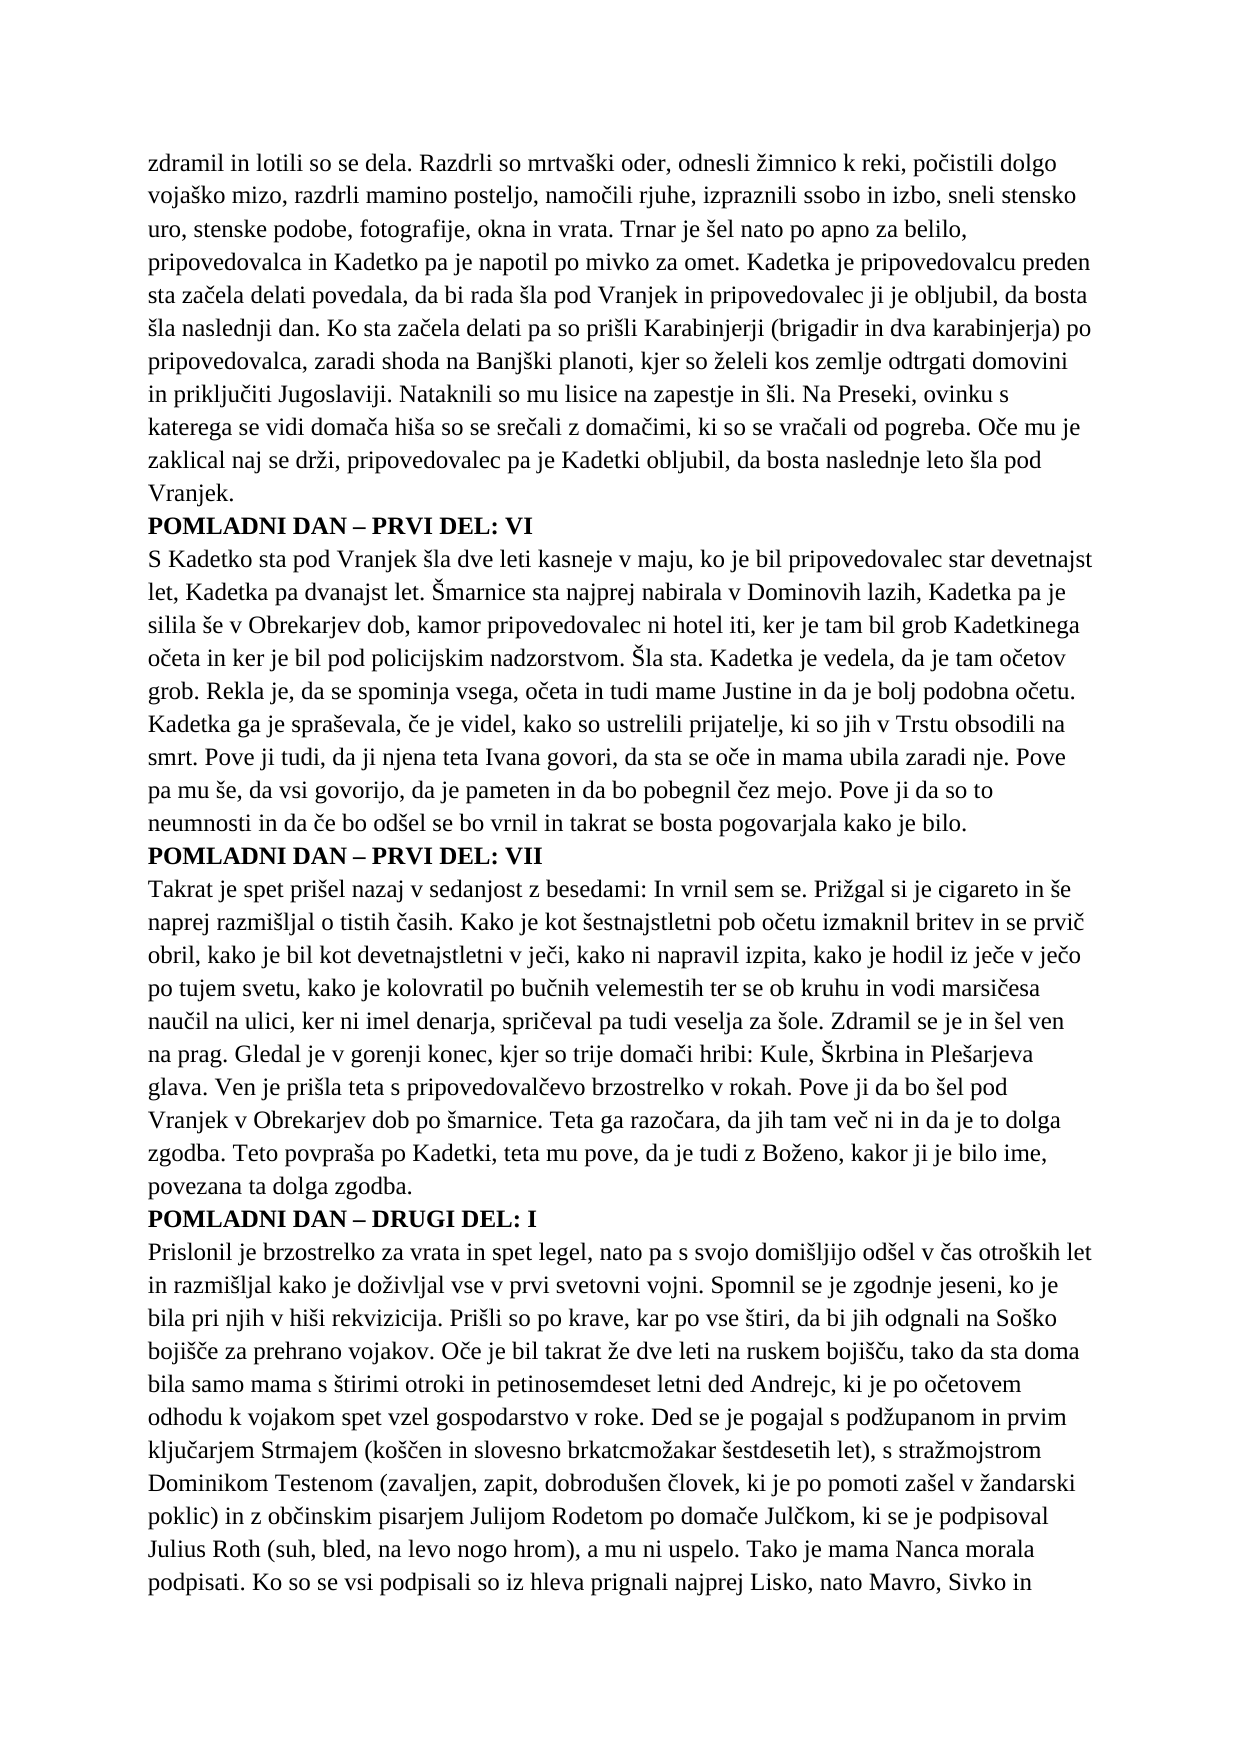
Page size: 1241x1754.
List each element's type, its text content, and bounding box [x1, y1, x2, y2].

text Prislonil je brzostrelko za vrata in spet legel, nato pa s svojo domišljijo odšel v čas otroških let in razmišljal kako je doživljal vse v prvi svetovni vojni. Spomnil se je zgodnje jeseni, ko je bila pri njih v hiši rekvizicija. Prišli so po krave, kar po vse štiri, da bi jih odgnali na Soško bojišče za prehrano vojakov. Oče je bil takrat že dve leti na ruskem bojišču, tako da sta doma bila samo mama s štirimi otroki in petinosemdeset letni ded Andrejc, ki je po očetovem odhodu k vojakom spet vzel gospodarstvo v roke. Ded se je pogajal s podžupanom in prvim ključarjem Strmajem (koščen in slovesno brkatcmožakar šestdesetih let), s stražmojstrom Dominikom Testenom (zavaljen, zapit, dobrodušen človek, ki je po pomoti zašel v žandarski poklic) in z občinskim pisarjem Julijom Rodetom po domače Julčkom, ki se je podpisoval Julius Roth (suh, bled, na levo nogo hrom), a mu ni uspelo. Tako je mama Nanca morala podpisati. Ko so se vsi podpisali so iz hleva prignali najprej Lisko, nato Mavro, Sivko in [148, 1237, 1093, 1596]
text POMLADNI DAN – DRUGI DEL: І [148, 1204, 1093, 1233]
text POMLADNI DAN – PRVI DEL: VІ [148, 511, 1093, 539]
text Takrat je spet prišel nazaj v sedanjost z besedami: In vrnil sem se. Prižgal si je cigareto in še naprej razmišljal o tistih časih. Kako je kot šestnajstletni pob očetu izmaknil britev in se prvič obril, kako je bil kot devetnajstletni v ječi, kako ni napravil izpita, kako je hodil iz ječe v ječo po tujem svetu, kako je kolovratil po bučnih velemestih ter se ob kruhu in vodi marsičesa naučil na ulici, ker ni imel denarja, spričeval pa tudi veselja za šole. Zdramil se je in šel ven na prag. Gledal je v gorenji konec, kjer so trije domači hribi: Kule, Škrbina in Plešarjeva glava. Ven je prišla teta s pripovedovalčevo brzostrelko v rokah. Pove ji da bo šel pod Vranjek v Obrekarjev dob po šmarnice. Teta ga razočara, da jih tam več ni in da je to dolga zgodba. Teto povpraša po Kadetki, teta mu pove, da je tudi z Boženo, kakor ji je bilo ime, povezana ta dolga zgodba. [148, 874, 1093, 1200]
text S Kadetko sta pod Vranjek šla dve leti kasneje v maju, ko je bil pripovedovalec star devetnajst let, Kadetka pa dvanajst let. Šmarnice sta najprej nabirala v Dominovih lazih, Kadetka pa je silila še v Obrekarjev dob, kamor pripovedovalec ni hotel iti, ker je tam bil grob Kadetkinega očeta in ker je bil pod policijskim nadzorstvom. Šla sta. Kadetka je vedela, da je tam očetov grob. Rekla je, da se spominja vsega, očeta in tudi mame Justine in da je bolj podobna očetu. Kadetka ga je spraševala, če je videl, kako so ustrelili prijatelje, ki so jih v Trstu obsodili na smrt. Pove ji tudi, da ji njena teta Ivana govori, da sta se oče in mama ubila zaradi nje. Pove pa mu še, da vsi govorijo, da je pameten in da bo pobegnil čez mejo. Pove ji da so to neumnosti in da če bo odšel se bo vrnil in takrat se bosta pogovarjala kako je bilo. [148, 544, 1093, 837]
text POMLADNI DAN – PRVI DEL: VІІ [148, 841, 1093, 870]
text zdramil in lotili so se dela. Razdrli so mrtvaški oder, odnesli žimnico k reki, počistili dolgo vojaško mizo, razdrli mamino posteljo, namočili rjuhe, izpraznili ssobo in izbo, sneli stensko uro, stenske podobe, fotografije, okna in vrata. Trnar je šel nato po apno za belilo, pripovedovalca in Kadetko pa je napotil po mivko za omet. Kadetka je pripovedovalcu preden sta začela delati povedala, da bi rada šla pod Vranjek in pripovedovalec ji je obljubil, da bosta šla naslednji dan. Ko sta začela delati pa so prišli Karabinjerji (brigadir in dva karabinjerja) po pripovedovalca, zaradi shoda na Banjški planoti, kjer so želeli kos zemlje odtrgati domovini in priključiti Jugoslaviji. Nataknili so mu lisice na zapestje in šli. Na Preseki, ovinku s katerega se vidi domača hiša so se srečali z domačimi, ki so se vračali od pogreba. Oče mu je zaklical naj se drži, pripovedovalec pa je Kadetki obljubil, da bosta naslednje leto šla pod Vranjek. [148, 148, 1093, 507]
